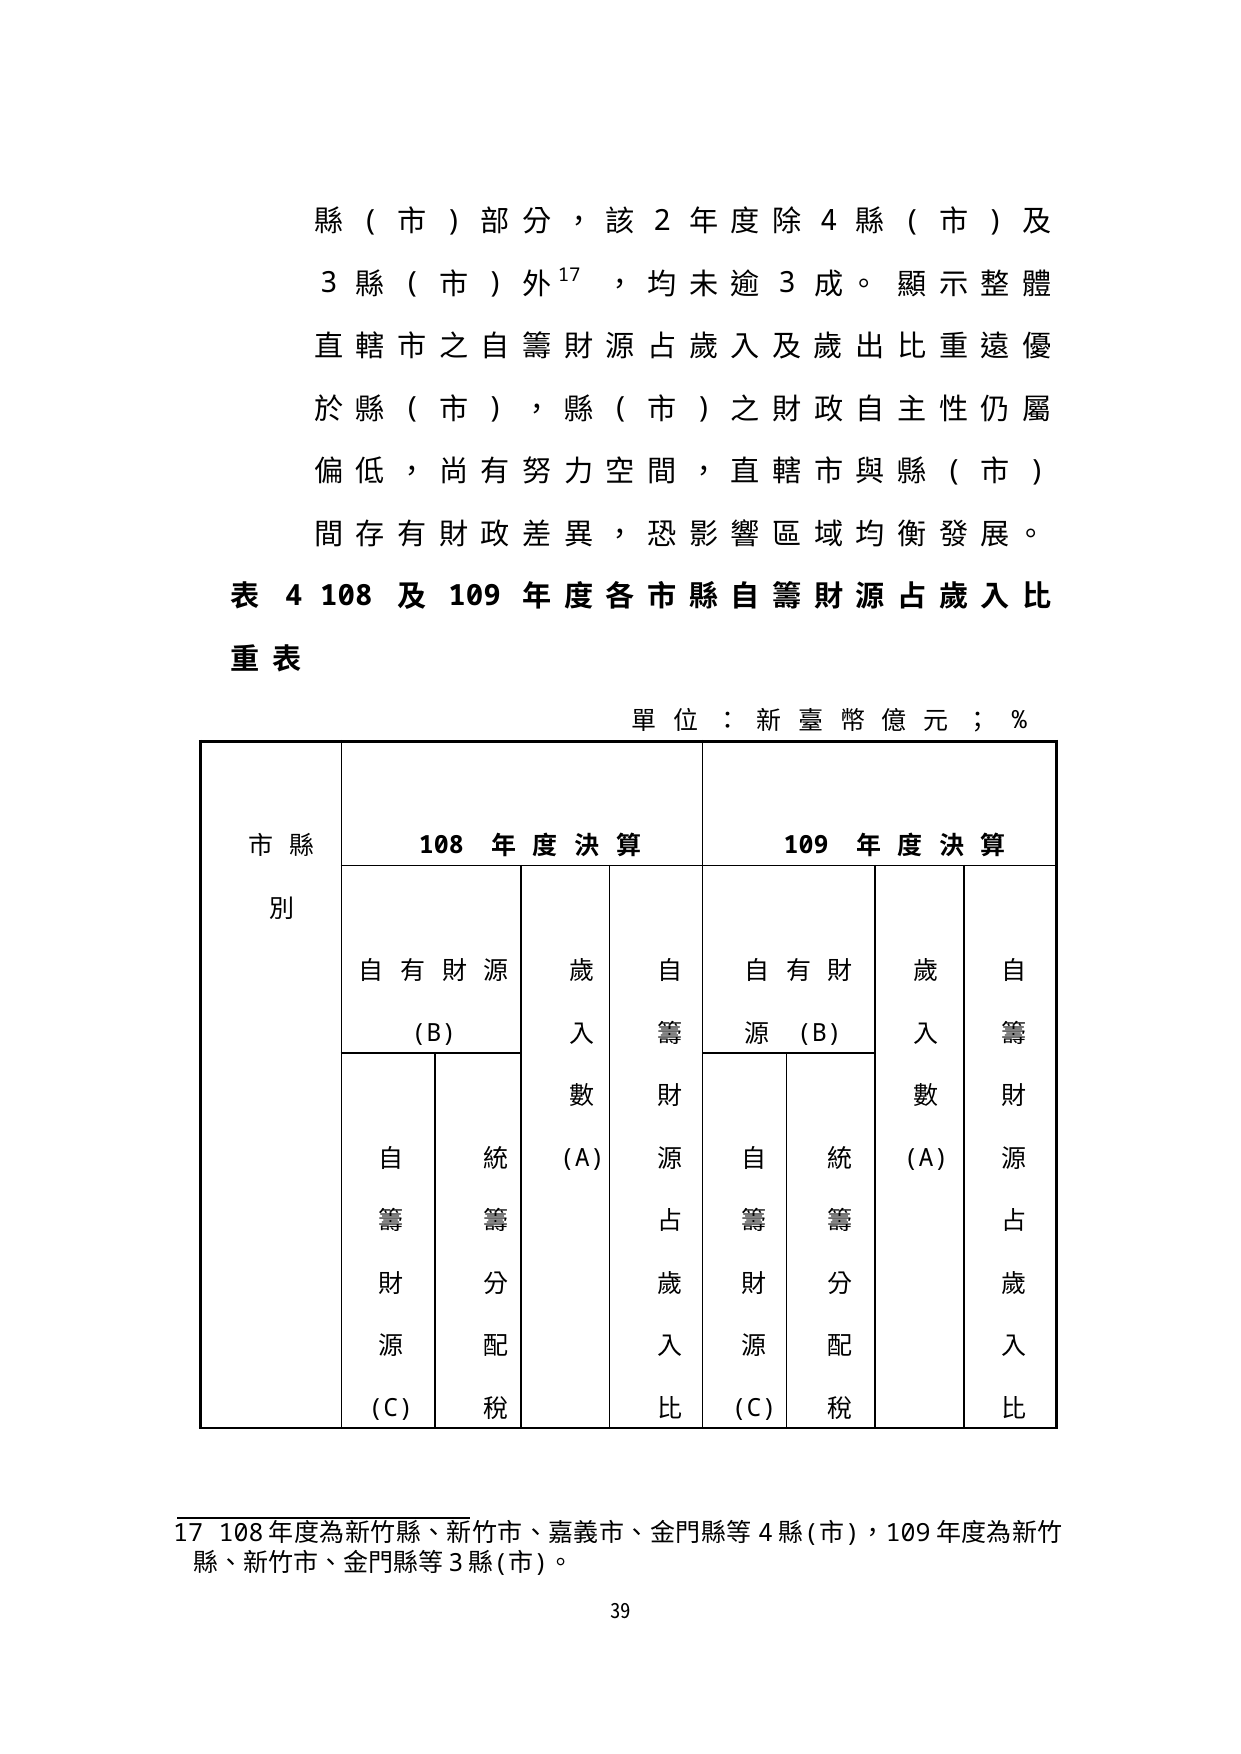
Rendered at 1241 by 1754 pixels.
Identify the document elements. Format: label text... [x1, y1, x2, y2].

text 單位：新臺幣億元；% [183, 677, 1040, 740]
text 108年度為新竹縣、新竹市、嘉義市、金門縣等4縣(市)，109年度為新竹縣、新竹市、金門縣等3縣(市)。 [173, 1518, 1063, 1577]
table_header 市縣別 [202, 743, 341, 1427]
table_cell 自籌財源占歲入比重(C/A) [610, 866, 702, 1427]
table_cell 統籌分配稅 [787, 1054, 874, 1427]
table_header 108年度決算 [342, 743, 702, 865]
text 在自籌財源占歲出比重方面(詳表4-2及表4-3)，104至109年度6都自籌財源占歲出比重介於54.74%至58.33%間，概呈減少趨勢；另16縣(市)自籌財源占歲出比重介於24.39%至28.13%間，亦概呈減少趨勢。108及109年度6都自籌財源占歲出比重，除臺中市及臺南市外，均逾5成，臺中市109年度降至4成，須予注意；16縣(市)部分，該2年度除4縣(市)及3縣(市)外，均未逾3成。顯示整體直轄市之自籌財源占歲入及歲出比重遠優於縣(市)，縣(市)之財政自主性仍屬偏低，尚有努力空間，直轄市與縣(市)間存有財政差異，恐影響區域均衡發展。 [271, 177, 1058, 552]
table_cell 自有財源(B) [342, 866, 520, 1052]
text 表4 108及109年度各市縣自籌財源占歲入比重表 [191, 552, 1058, 677]
table_cell 自有財源(B) [703, 866, 874, 1052]
table_cell 自籌財源(C) [342, 1054, 434, 1427]
table_header 109年度決算 [703, 743, 1055, 865]
table_cell 自籌財源占歲入比重(C/A) [965, 866, 1055, 1427]
table_cell 歲入數(A) [522, 866, 609, 1427]
table_cell 歲入數(A) [876, 866, 963, 1427]
table_cell 統籌分配稅 [436, 1054, 520, 1427]
table_cell 自籌財源(C) [703, 1054, 786, 1427]
